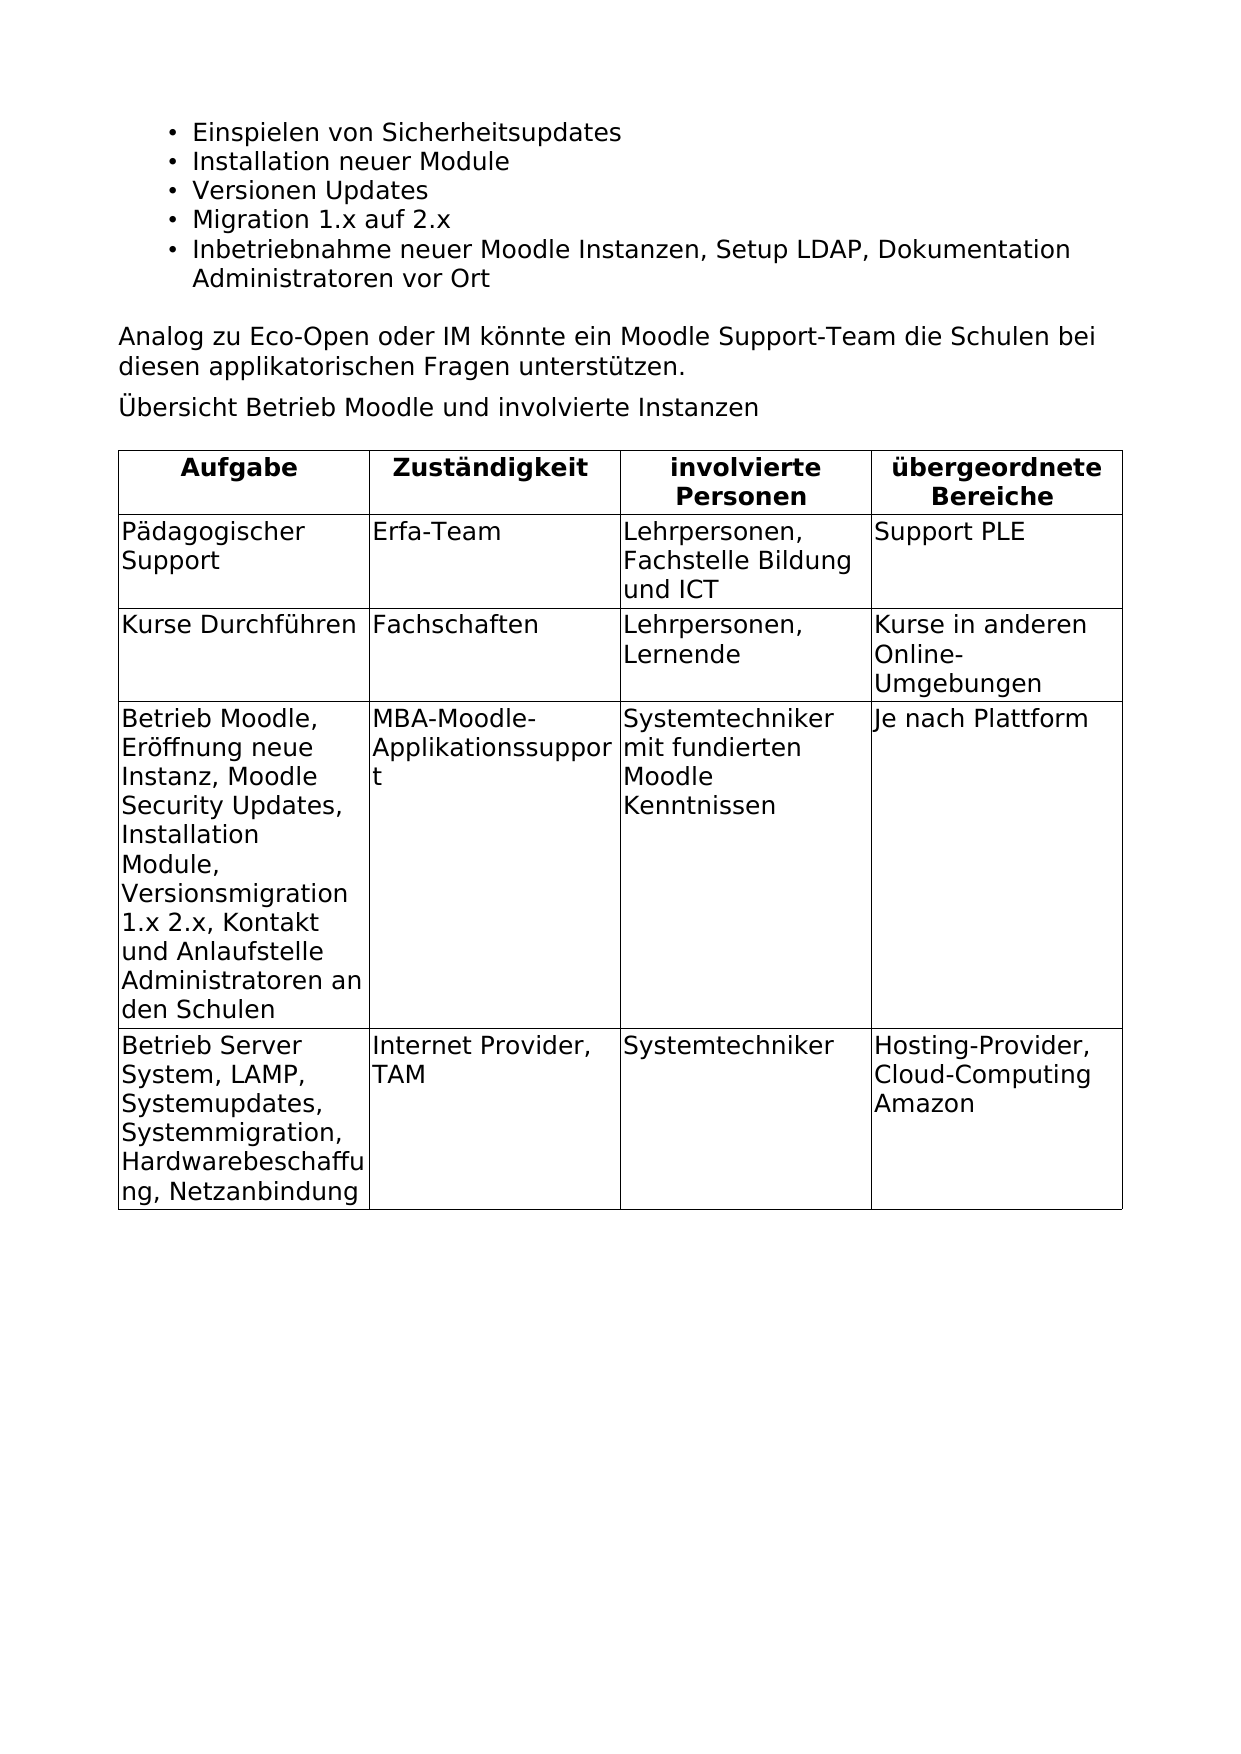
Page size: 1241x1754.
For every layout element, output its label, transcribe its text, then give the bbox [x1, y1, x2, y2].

table_cell Fachschaften [370, 609, 620, 701]
table_cell Lehrpersonen, Lernende [621, 609, 871, 701]
table_cell Internet Provider, TAM [370, 1029, 620, 1209]
table_cell Betrieb Server System, LAMP, Systemupdates, Systemmigration, Hardwarebeschaffung, Netzanbindung [119, 1029, 369, 1209]
table_header Aufgabe [119, 451, 369, 514]
table_cell Systemtechniker [621, 1029, 871, 1209]
list Installation neuer Module [177, 147, 1122, 176]
table_header übergeordnete Bereiche [872, 451, 1122, 514]
list Einspielen von Sicherheitsupdates [177, 118, 1122, 147]
list Inbetriebnahme neuer Moodle Instanzen, Setup LDAP, Dokumentation Administratoren vor Ort [177, 235, 1122, 293]
table_cell Pädagogischer Support [119, 515, 369, 608]
table_cell Support PLE [872, 515, 1122, 608]
table_cell MBA-Moodle-Applikationssupport [370, 702, 620, 1028]
table_cell Je nach Plattform [872, 702, 1122, 1028]
table_cell Kurse Durchführen [119, 609, 369, 701]
table_cell Erfa-Team [370, 515, 620, 608]
table_cell Betrieb Moodle, Eröffnung neue Instanz, Moodle Security Updates, Installation Module, Versionsmigration 1.x 2.x, Kontakt und Anlaufstelle Administratoren an den Schulen [119, 702, 369, 1028]
table_cell Kurse in anderen Online-Umgebungen [872, 609, 1122, 701]
table_cell Systemtechniker mit fundierten Moodle Kenntnissen [621, 702, 871, 1028]
text Übersicht Betrieb Moodle und involvierte Instanzen [118, 393, 1122, 423]
table_header Zuständigkeit [370, 451, 620, 514]
list Migration 1.x auf 2.x [177, 206, 1122, 235]
table_cell Hosting-Provider, Cloud-Computing Amazon [872, 1029, 1122, 1209]
table_header involvierte Personen [621, 451, 871, 514]
text Analog zu Eco-Open oder IM könnte ein Moodle Support-Team die Schulen bei diesen applikatorischen Fragen unterstützen. [118, 323, 1122, 381]
list Versionen Updates [177, 176, 1122, 206]
table_cell Lehrpersonen, Fachstelle Bildung und ICT [621, 515, 871, 608]
